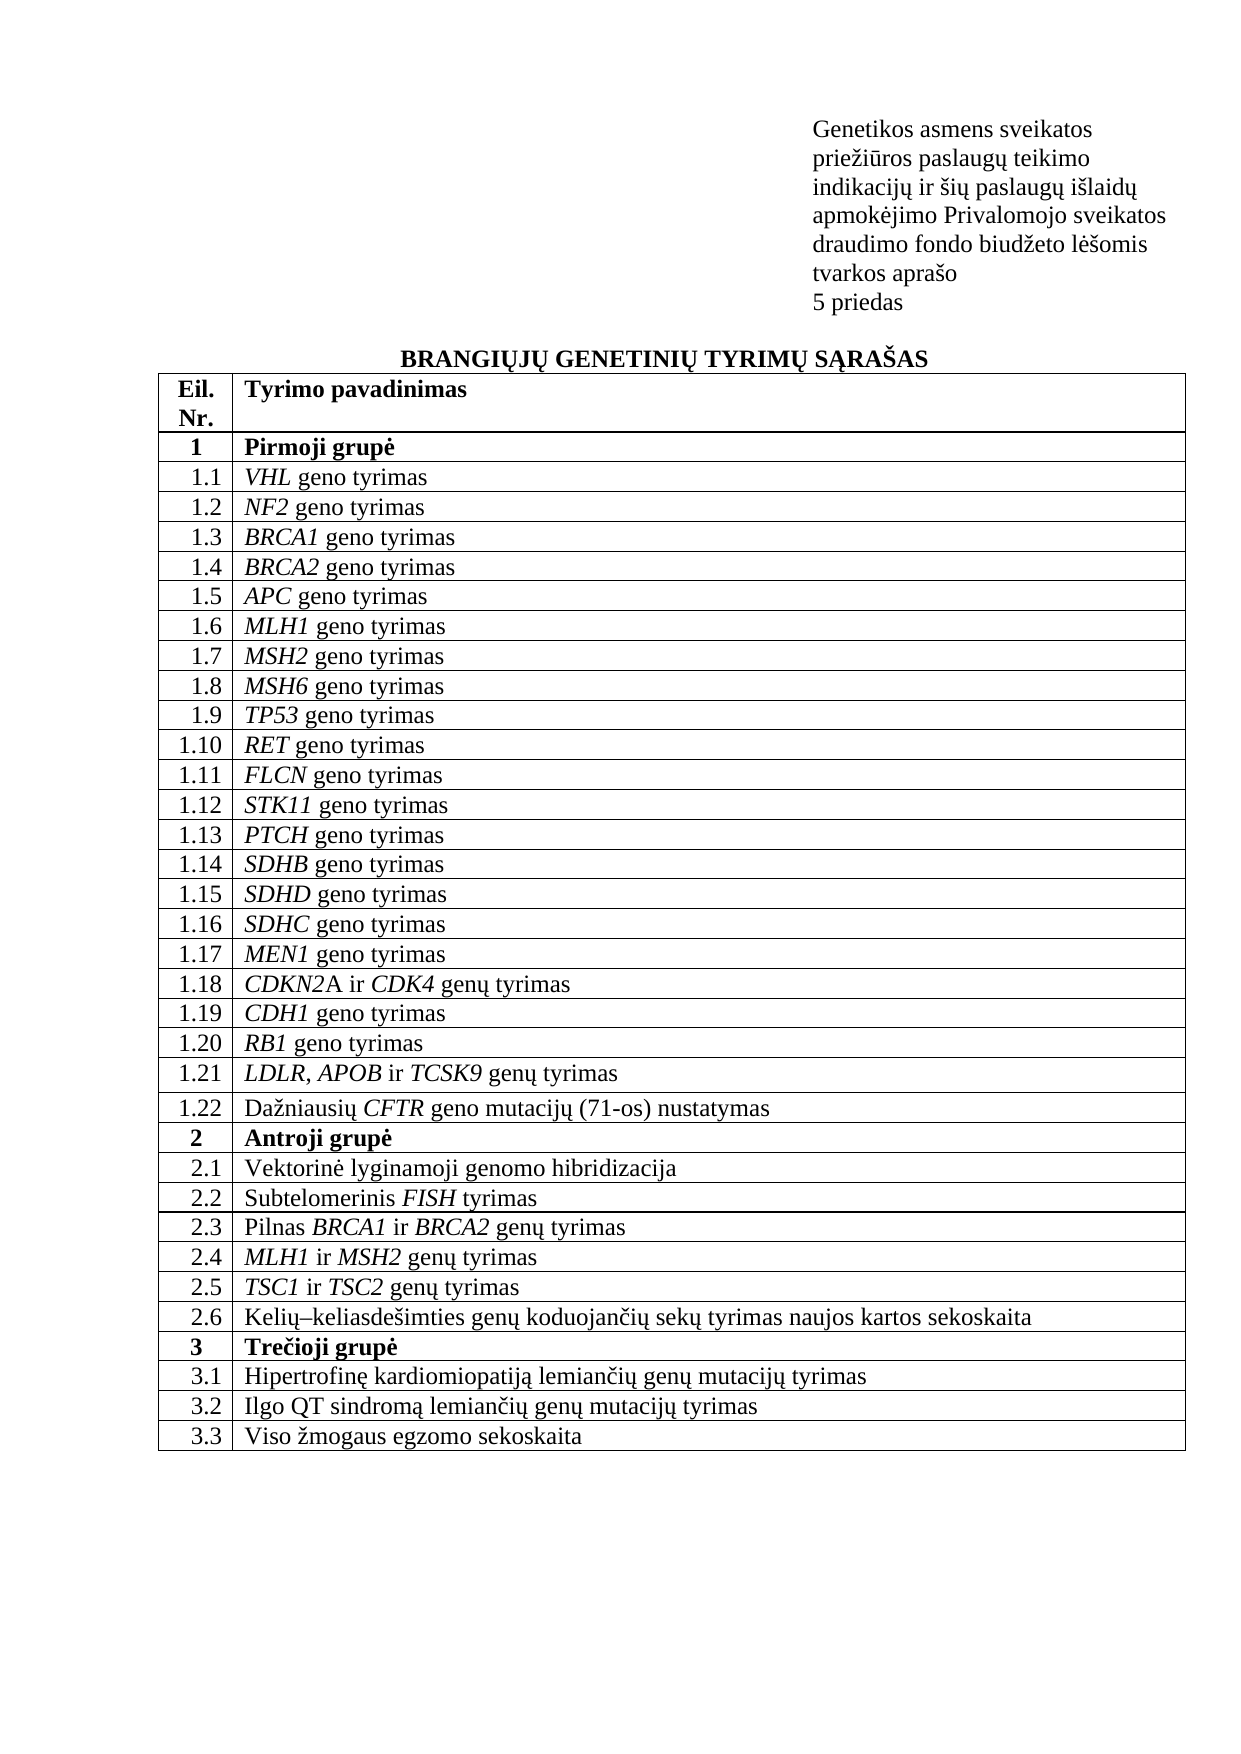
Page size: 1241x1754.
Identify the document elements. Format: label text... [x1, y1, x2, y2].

table_cell 1.9 [159, 701, 232, 729]
table_cell 3.2 [159, 1391, 232, 1420]
table_cell 1 [159, 433, 232, 461]
table_header Tyrimo pavadinimas [233, 374, 1185, 431]
text BRANGIŲJŲ GENETINIŲ TYRIMŲ SĄRAŠAS [148, 344, 1181, 373]
table_cell 1.12 [159, 790, 232, 819]
table_cell 1.4 [159, 552, 232, 580]
table_cell BRCA1 geno tyrimas [233, 522, 1185, 551]
table_cell MEN1 geno tyrimas [233, 939, 1185, 968]
table_cell Dažniausių CFTR geno mutacijų (71-os) nustatymas [233, 1093, 1185, 1122]
table_cell MSH6 geno tyrimas [233, 671, 1185, 699]
table_cell TSC1 ir TSC2 genų tyrimas [233, 1272, 1185, 1301]
table_cell PTCH geno tyrimas [233, 820, 1185, 848]
table_cell STK11 geno tyrimas [233, 790, 1185, 819]
table_cell Pilnas BRCA1 ir BRCA2 genų tyrimas [233, 1213, 1185, 1241]
table_cell Pirmoji grupė [233, 433, 1185, 461]
table_cell Trečioji grupė [233, 1332, 1185, 1360]
table_cell SDHD geno tyrimas [233, 879, 1185, 908]
table_cell SDHB geno tyrimas [233, 850, 1185, 878]
table_cell 2.6 [159, 1302, 232, 1331]
table_cell 1.20 [159, 1028, 232, 1057]
table_cell 1.1 [159, 462, 232, 491]
table_cell Kelių–keliasdešimties genų koduojančių sekų tyrimas naujos kartos sekoskaita [233, 1302, 1185, 1331]
table_cell 2.4 [159, 1242, 232, 1271]
table_cell Vektorinė lyginamoji genomo hibridizacija [233, 1153, 1185, 1182]
table_cell 1.18 [159, 969, 232, 997]
table_cell CDH1 geno tyrimas [233, 999, 1185, 1027]
table_cell RET geno tyrimas [233, 730, 1185, 759]
table_cell APC geno tyrimas [233, 581, 1185, 610]
table_cell Antroji grupė [233, 1123, 1185, 1152]
table_cell 1.15 [159, 879, 232, 908]
table_cell 1.21 [159, 1058, 232, 1092]
table_cell 2.3 [159, 1213, 232, 1241]
table_cell 1.6 [159, 611, 232, 640]
table_cell 1.5 [159, 581, 232, 610]
table_cell BRCA2 geno tyrimas [233, 552, 1185, 580]
table_cell Hipertrofinę kardiomiopatiją lemiančių genų mutacijų tyrimas [233, 1361, 1185, 1390]
table_cell 1.3 [159, 522, 232, 551]
table_cell 1.13 [159, 820, 232, 848]
table_cell 1.7 [159, 641, 232, 670]
table_cell 2.5 [159, 1272, 232, 1301]
table_cell 1.14 [159, 850, 232, 878]
table_cell 2 [159, 1123, 232, 1152]
table_cell FLCN geno tyrimas [233, 760, 1185, 789]
table_cell MSH2 geno tyrimas [233, 641, 1185, 670]
table_cell CDKN2A ir CDK4 genų tyrimas [233, 969, 1185, 997]
table_cell RB1 geno tyrimas [233, 1028, 1185, 1057]
text 5 priedas [812, 287, 1181, 315]
table_cell 2.2 [159, 1183, 232, 1211]
table_cell 1.11 [159, 760, 232, 789]
table_cell 2.1 [159, 1153, 232, 1182]
table_cell MLH1 ir MSH2 genų tyrimas [233, 1242, 1185, 1271]
table_cell 1.2 [159, 492, 232, 521]
table_cell SDHC geno tyrimas [233, 909, 1185, 938]
table_cell NF2 geno tyrimas [233, 492, 1185, 521]
table_header Eil.Nr. [159, 374, 232, 431]
table_cell 1.17 [159, 939, 232, 968]
table_cell Subtelomerinis FISH tyrimas [233, 1183, 1185, 1211]
table_cell Ilgo QT sindromą lemiančių genų mutacijų tyrimas [233, 1391, 1185, 1420]
table_cell 1.16 [159, 909, 232, 938]
table_cell 3.3 [159, 1421, 232, 1450]
table_cell MLH1 geno tyrimas [233, 611, 1185, 640]
table_cell LDLR, APOB ir TCSK9 genų tyrimas [233, 1058, 1185, 1092]
table_cell 1.19 [159, 999, 232, 1027]
table_cell 1.8 [159, 671, 232, 699]
table_cell 3.1 [159, 1361, 232, 1390]
table_cell TP53 geno tyrimas [233, 701, 1185, 729]
table_cell 1.10 [159, 730, 232, 759]
table_cell 1.22 [159, 1093, 232, 1122]
text Genetikos asmens sveikatos priežiūros paslaugų teikimo indikacijų ir šių paslaugų išlaidų apmokėjimo Privalomojo sveikatos draudimo fondo biudžeto lėšomis tvarkos aprašo [812, 114, 1181, 287]
table_cell Viso žmogaus egzomo sekoskaita [233, 1421, 1185, 1450]
table_cell 3 [159, 1332, 232, 1360]
table_cell VHL geno tyrimas [233, 462, 1185, 491]
